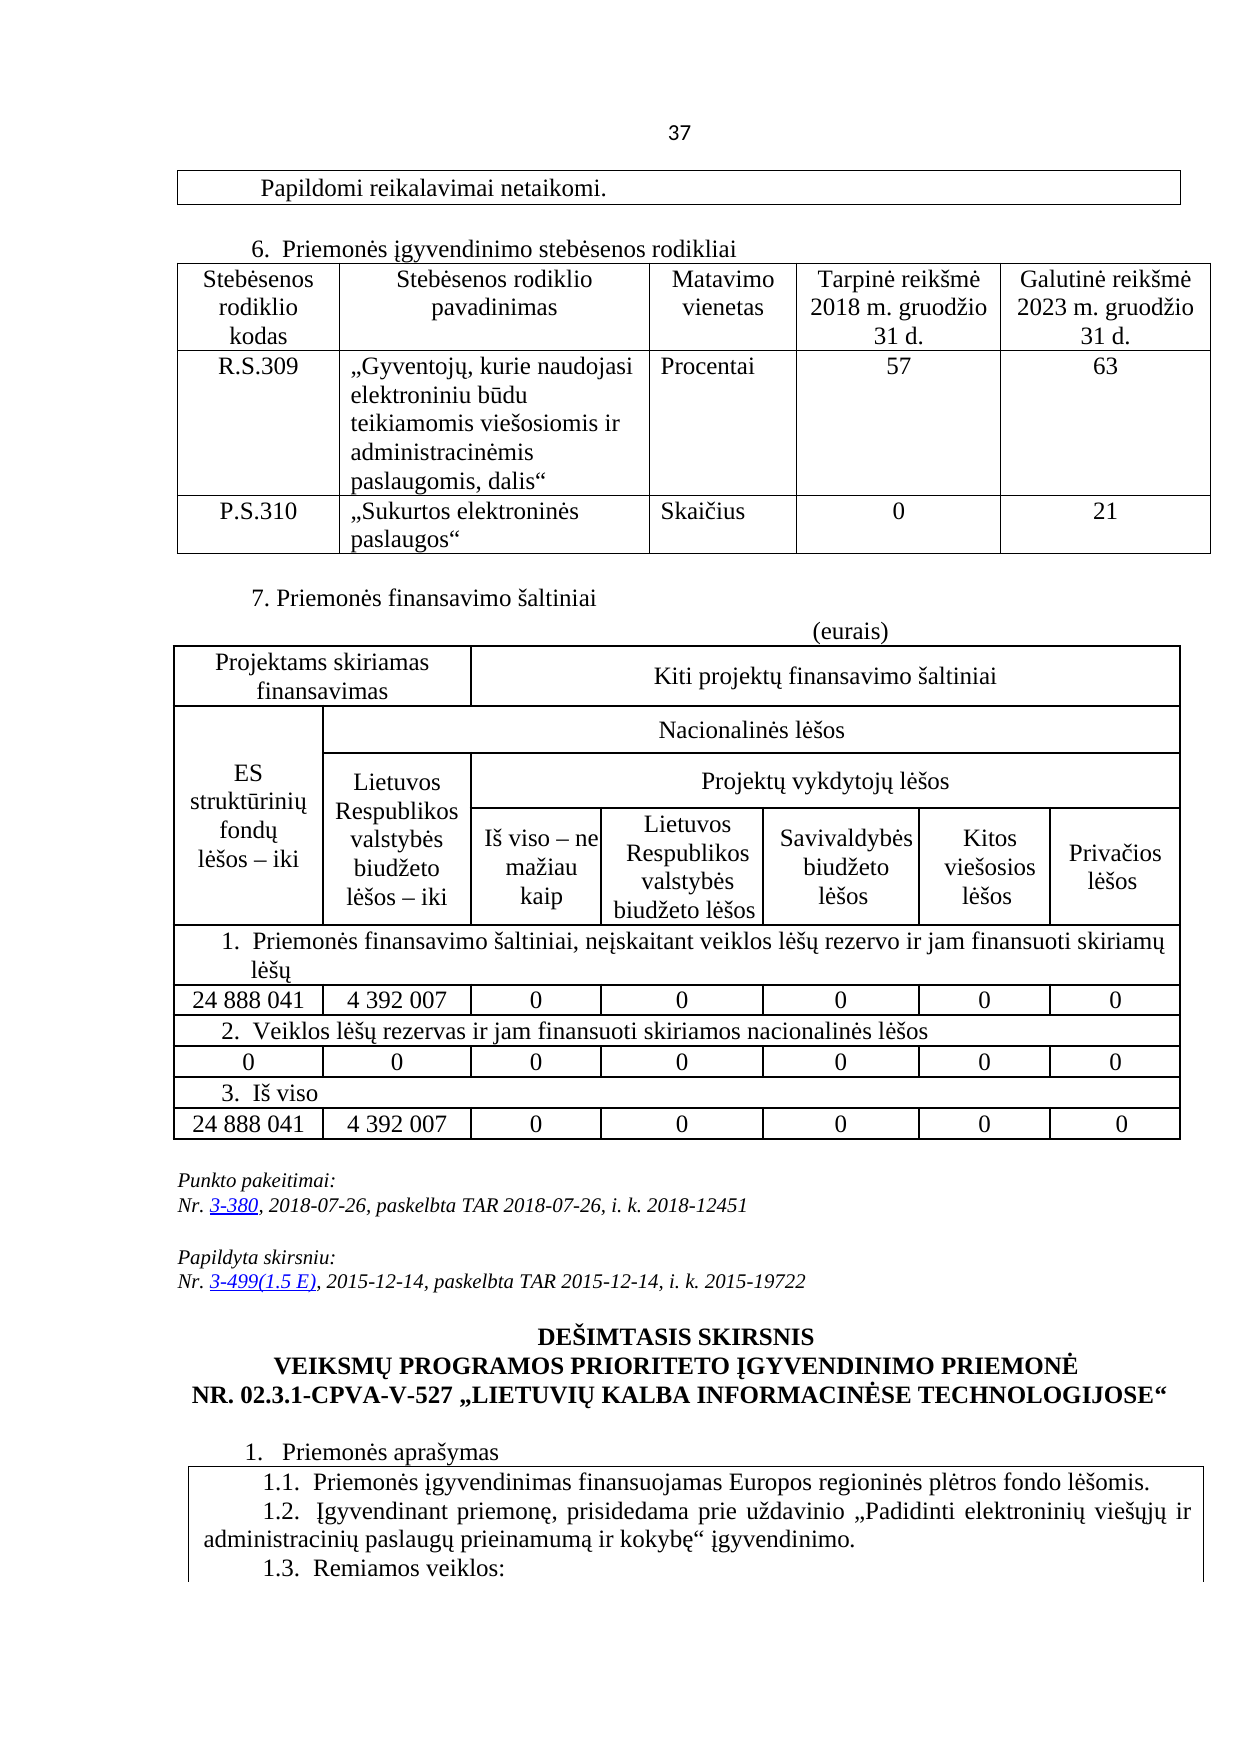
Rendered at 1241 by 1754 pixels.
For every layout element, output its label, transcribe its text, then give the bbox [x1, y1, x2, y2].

table_header Matavimo vienetas [650, 264, 796, 350]
text (eurais) [177, 616, 904, 645]
table_cell Lietuvos Respublikos valstybės biudžeto lėšos [602, 809, 762, 924]
table_cell 0 [797, 496, 1000, 553]
table_cell 1. Priemonės finansavimo šaltiniai, neįskaitant veiklos lėšų rezervo ir jam finansuoti skiriamų lėšų [175, 926, 1179, 983]
table_cell 21 [1001, 496, 1210, 553]
table_cell 0 [764, 1047, 918, 1076]
table_cell P.S.310 [178, 496, 339, 553]
text Punkto pakeitimai: [177, 1168, 1181, 1192]
table_cell Nacionalinės lėšos [324, 707, 1179, 752]
text Nr. 3-380, 2018-07-26, paskelbta TAR 2018-07-26, i. k. 2018-12451 [177, 1192, 1181, 1217]
table_cell Lietuvos Respublikos valstybės biudžeto lėšos – iki [324, 754, 470, 924]
table_cell 0 [920, 1047, 1049, 1076]
table_cell 0 [602, 1109, 762, 1138]
text Papildyta skirsniu: [177, 1245, 1181, 1269]
table_cell Privačios lėšos [1051, 809, 1179, 924]
table_cell 0 [472, 1109, 600, 1138]
table_cell Iš viso – ne mažiau kaip [472, 809, 600, 924]
text VEIKSMŲ PROGRAMOS PRIORITETO ĮGYVENDINIMO PRIEMONĖ [177, 1351, 1181, 1380]
table_cell 0 [602, 986, 762, 1014]
table_cell 0 [472, 1047, 600, 1076]
table_cell 24 888 041 [175, 986, 322, 1014]
table_header Tarpinė reikšmė 2018 m. gruodžio 31 d. [797, 264, 1000, 350]
table_header Stebėsenos rodiklio kodas [178, 264, 339, 350]
table_header Galutinė reikšmė 2023 m. gruodžio 31 d. [1001, 264, 1210, 350]
table_cell 63 [1001, 351, 1210, 495]
table_cell 0 [920, 986, 1049, 1014]
table_cell 4 392 007 [324, 1109, 470, 1138]
table_header Kiti projektų finansavimo šaltiniai [472, 647, 1179, 704]
table_cell 0 [920, 1109, 1049, 1138]
text Papildomi reikalavimai netaikomi. [178, 171, 1180, 204]
table_cell 3. Iš viso [175, 1078, 1179, 1107]
text 6. Priemonės įgyvendinimo stebėsenos rodikliai [251, 234, 1181, 263]
table_cell Procentai [650, 351, 796, 495]
table_cell 0 [764, 1109, 918, 1138]
text Nr. 3-499(1.5 E), 2015-12-14, paskelbta TAR 2015-12-14, i. k. 2015-19722 [177, 1269, 1181, 1293]
table_cell 0 [602, 1047, 762, 1076]
table_cell 0 [1051, 986, 1179, 1014]
table_cell ES struktūrinių fondų lėšos – iki [175, 707, 322, 924]
table_cell Skaičius [650, 496, 796, 553]
table_header Stebėsenos rodiklio pavadinimas [340, 264, 649, 350]
table_cell 57 [797, 351, 1000, 495]
table_cell 0 [175, 1047, 322, 1076]
text 7. Priemonės finansavimo šaltiniai [177, 583, 1181, 612]
table_cell 0 [764, 986, 918, 1014]
table_header Projektams skiriamas finansavimas [175, 647, 470, 704]
text 1. Priemonės aprašymas [244, 1437, 1181, 1466]
table_cell 1.3. Remiamos veiklos: [189, 1553, 1203, 1582]
table_cell Projektų vykdytojų lėšos [472, 754, 1179, 807]
table_cell 4 392 007 [324, 986, 470, 1014]
table_cell 2. Veiklos lėšų rezervas ir jam finansuoti skiriamos nacionalinės lėšos [175, 1016, 1179, 1045]
text NR. 02.3.1-CPVA-V-527 „LIETUVIŲ KALBA INFORMACINĖSE TECHNOLOGIJOSE“ [177, 1380, 1181, 1408]
table_cell Kitos viešosios lėšos [920, 809, 1049, 924]
table_cell 24 888 041 [175, 1109, 322, 1138]
table_cell 0 [1051, 1047, 1179, 1076]
table_cell 0 [472, 986, 600, 1014]
text DEŠIMTASIS SKIRSNIS [177, 1322, 1181, 1351]
table_cell 0 [1051, 1109, 1179, 1138]
table_header 1.1. Priemonės įgyvendinimas finansuojamas Europos regioninės plėtros fondo lėšomis. [189, 1467, 1203, 1496]
table_cell R.S.309 [178, 351, 339, 495]
table_cell 1.2. Įgyvendinant priemonę, prisidedama prie uždavinio „Padidinti elektroninių viešųjų ir administracinių paslaugų prieinamumą ir kokybę“ įgyvendinimo. [189, 1496, 1203, 1553]
table_cell Savivaldybės biudžeto lėšos [764, 809, 918, 924]
table_cell „Sukurtos elektroninės paslaugos“ [340, 496, 649, 553]
table_cell 0 [324, 1047, 470, 1076]
table_cell „Gyventojų, kurie naudojasi elektroniniu būdu teikiamomis viešosiomis ir administracinėmis paslaugomis, dalis“ [340, 351, 649, 495]
